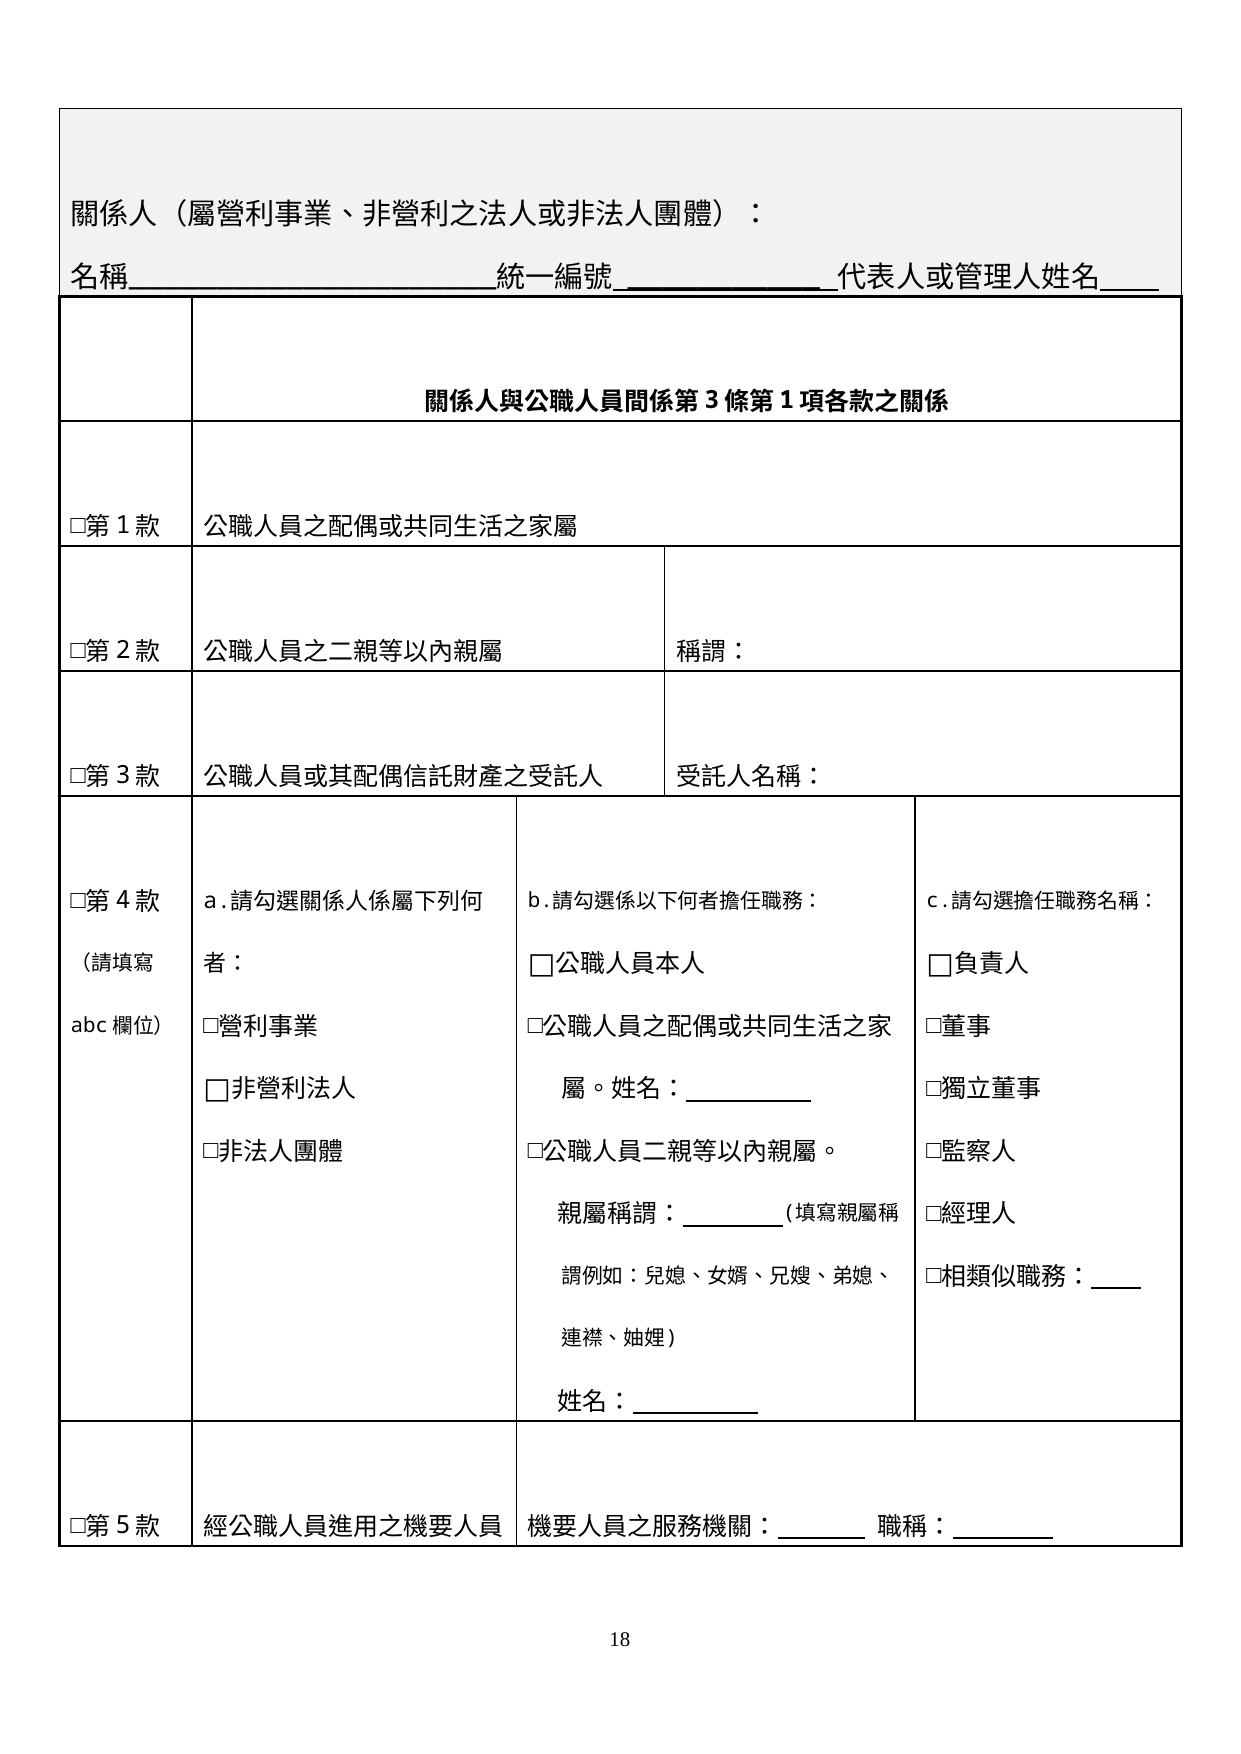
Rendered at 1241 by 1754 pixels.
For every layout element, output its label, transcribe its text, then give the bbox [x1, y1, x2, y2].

table_cell 公職人員之二親等以內親屬 [193, 547, 664, 670]
table_cell □第4款 （請填寫abc欄位） [61, 797, 191, 1420]
table_cell 公職人員或其配偶信託財產之受託人 [193, 672, 664, 795]
table_cell □第1款 [61, 422, 191, 545]
table_cell □第2款 [61, 547, 191, 670]
table_cell 關係人與公職人員間係第3條第1項各款之關係 [193, 298, 1180, 420]
table_cell [61, 298, 191, 420]
table_cell 公職人員之配偶或共同生活之家屬 [193, 422, 1180, 545]
table_cell b.請勾選係以下何者擔任職務： □公職人員本人 □公職人員之配偶或共同生活之家屬。姓名： □公職人員二親等以內親屬。 親屬稱謂： (填寫親屬稱謂例如：兒媳、女婿、兄嫂、弟媳、連襟、妯娌) 姓名： [517, 797, 914, 1420]
table_cell 機要人員之服務機關： 職稱： [517, 1422, 1180, 1545]
table_cell □第5款 [61, 1422, 191, 1545]
table_cell 稱謂： [665, 547, 1180, 670]
table_cell □第3款 [61, 672, 191, 795]
table_cell c.請勾選擔任職務名稱： □負責人 □董事 □獨立董事 □監察人 □經理人 □相類似職務： [916, 797, 1180, 1420]
table_cell 受託人名稱： [665, 672, 1180, 795]
table_cell 經公職人員進用之機要人員 [193, 1422, 516, 1545]
table_cell 關係人 關係人（屬自然人者）：姓名 關係人（屬營利事業、非營利之法人或非法人團體）： 名稱_____________________統一編號 ___________ 代表人或管理人姓名 [60, 109, 1181, 295]
table_cell a.請勾選關係人係屬下列何者： □營利事業 □非營利法人 □非法人團體 [193, 797, 516, 1420]
